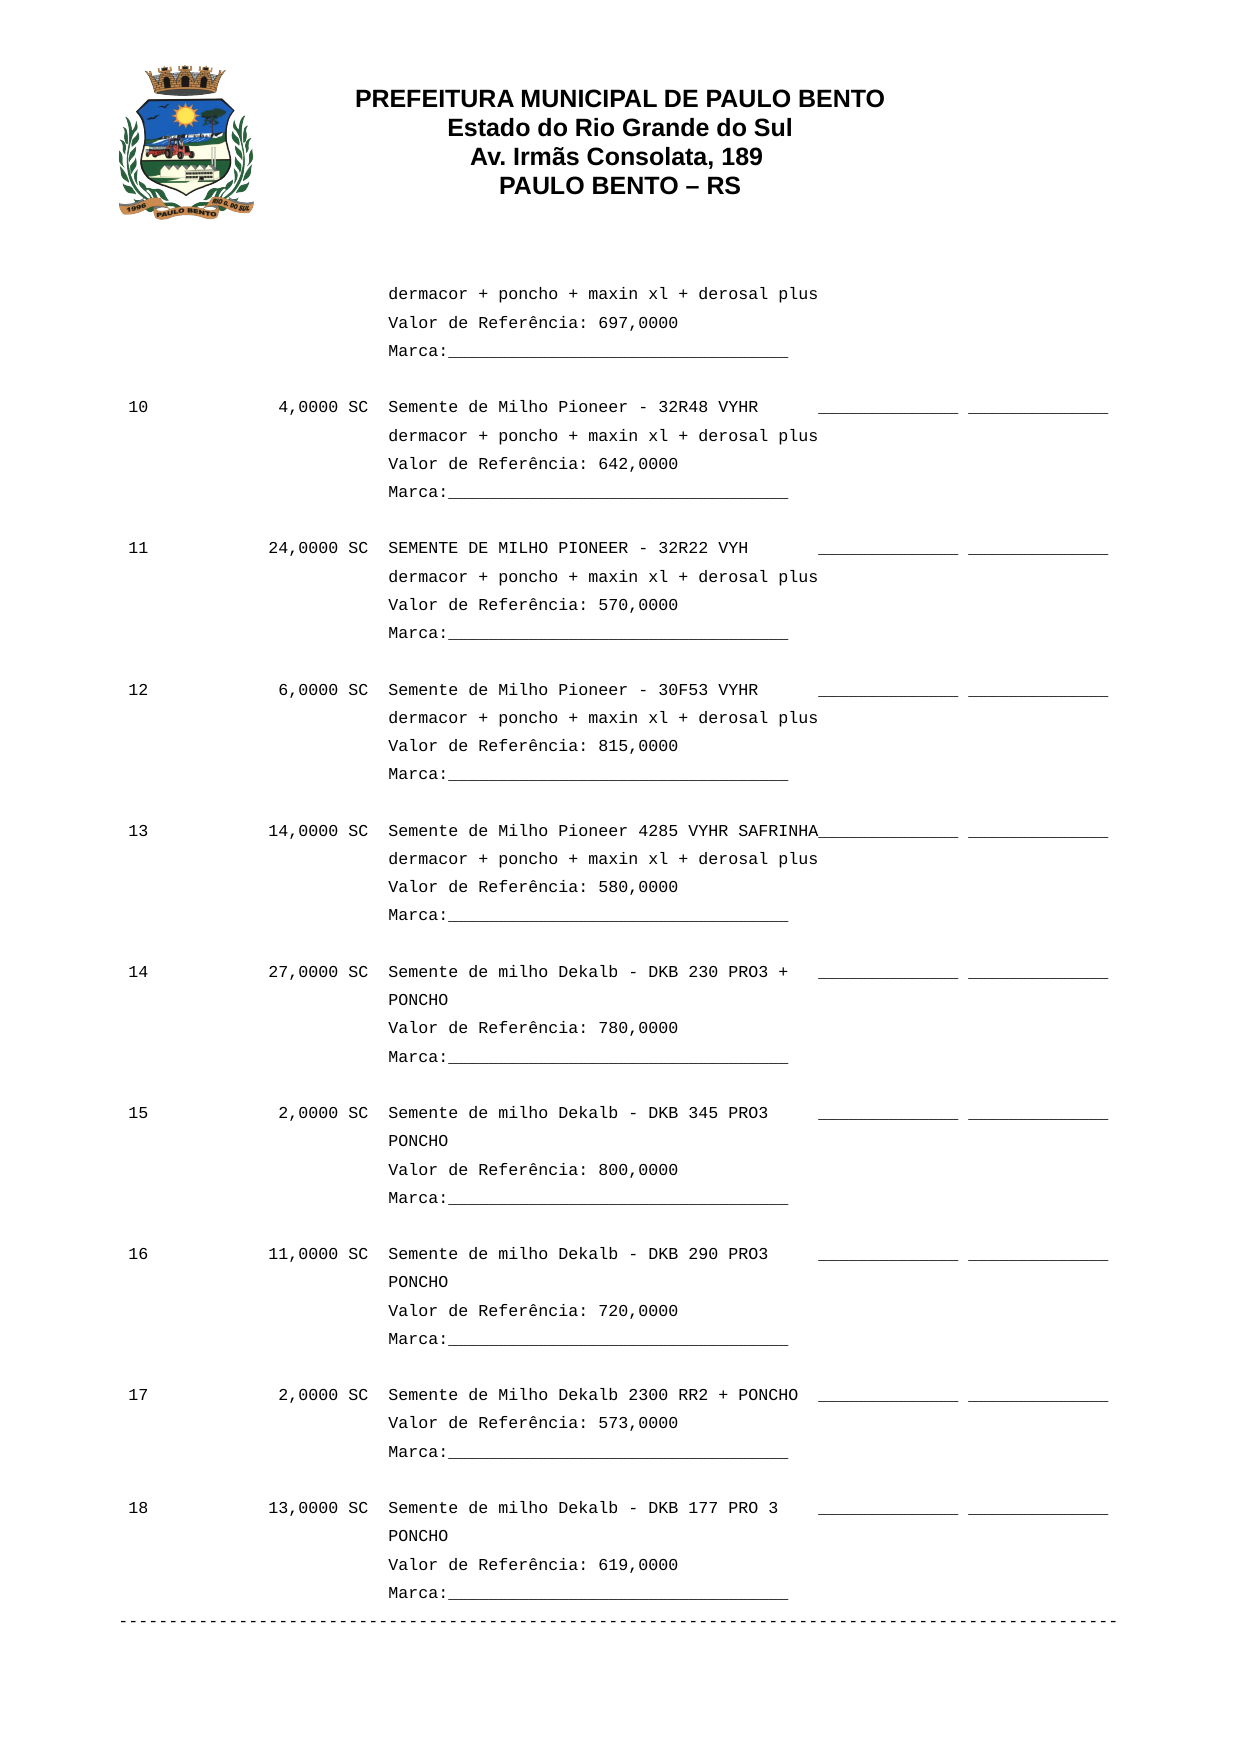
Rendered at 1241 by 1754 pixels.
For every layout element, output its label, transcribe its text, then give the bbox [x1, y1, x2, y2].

text ---------------------------------------------------------------------------------------------------- [118, 1613, 1122, 1632]
text dermacor + poncho + maxin xl + derosal plus Valor de Referência: 697,0000 Marca:__________________________________ 10 4,0000 SC Semente de Milho Pioneer - 32R48 VYHR ______________ ______________ dermacor + poncho + maxin xl + derosal plus Valor de Referência: 642,0000 Marca:__________________________________ 11 24,0000 SC SEMENTE DE MILHO PIONEER - 32R22 VYH ______________ ______________ dermacor + poncho + maxin xl + derosal plus Valor de Referência: 570,0000 Marca:__________________________________ 12 6,0000 SC Semente de Milho Pioneer - 30F53 VYHR ______________ ______________ dermacor + poncho + maxin xl + derosal plus Valor de Referência: 815,0000 Marca:__________________________________ 13 14,0000 SC Semente de Milho Pioneer 4285 VYHR SAFRINHA______________ ______________ dermacor + poncho + maxin xl + derosal plus Valor de Referência: 580,0000 Marca:__________________________________ 14 27,0000 SC Semente de milho Dekalb - DKB 230 PRO3 + ______________ ______________ PONCHO Valor de Referência: 780,0000 Marca:__________________________________ 15 2,0000 SC Semente de milho Dekalb - DKB 345 PRO3 ______________ ______________ PONCHO Valor de Referência: 800,0000 Marca:__________________________________ 16 11,0000 SC Semente de milho Dekalb - DKB 290 PRO3 ______________ ______________ PONCHO Valor de Referência: 720,0000 Marca:__________________________________ 17 2,0000 SC Semente de Milho Dekalb 2300 RR2 + PONCHO ______________ ______________ Valor de Referência: 573,0000 Marca:__________________________________ 18 13,0000 SC Semente de milho Dekalb - DKB 177 PRO 3 ______________ ______________ PONCHO Valor de Referência: 619,0000 Marca:__________________________________ [118, 286, 1122, 1603]
picture [118, 65, 254, 220]
